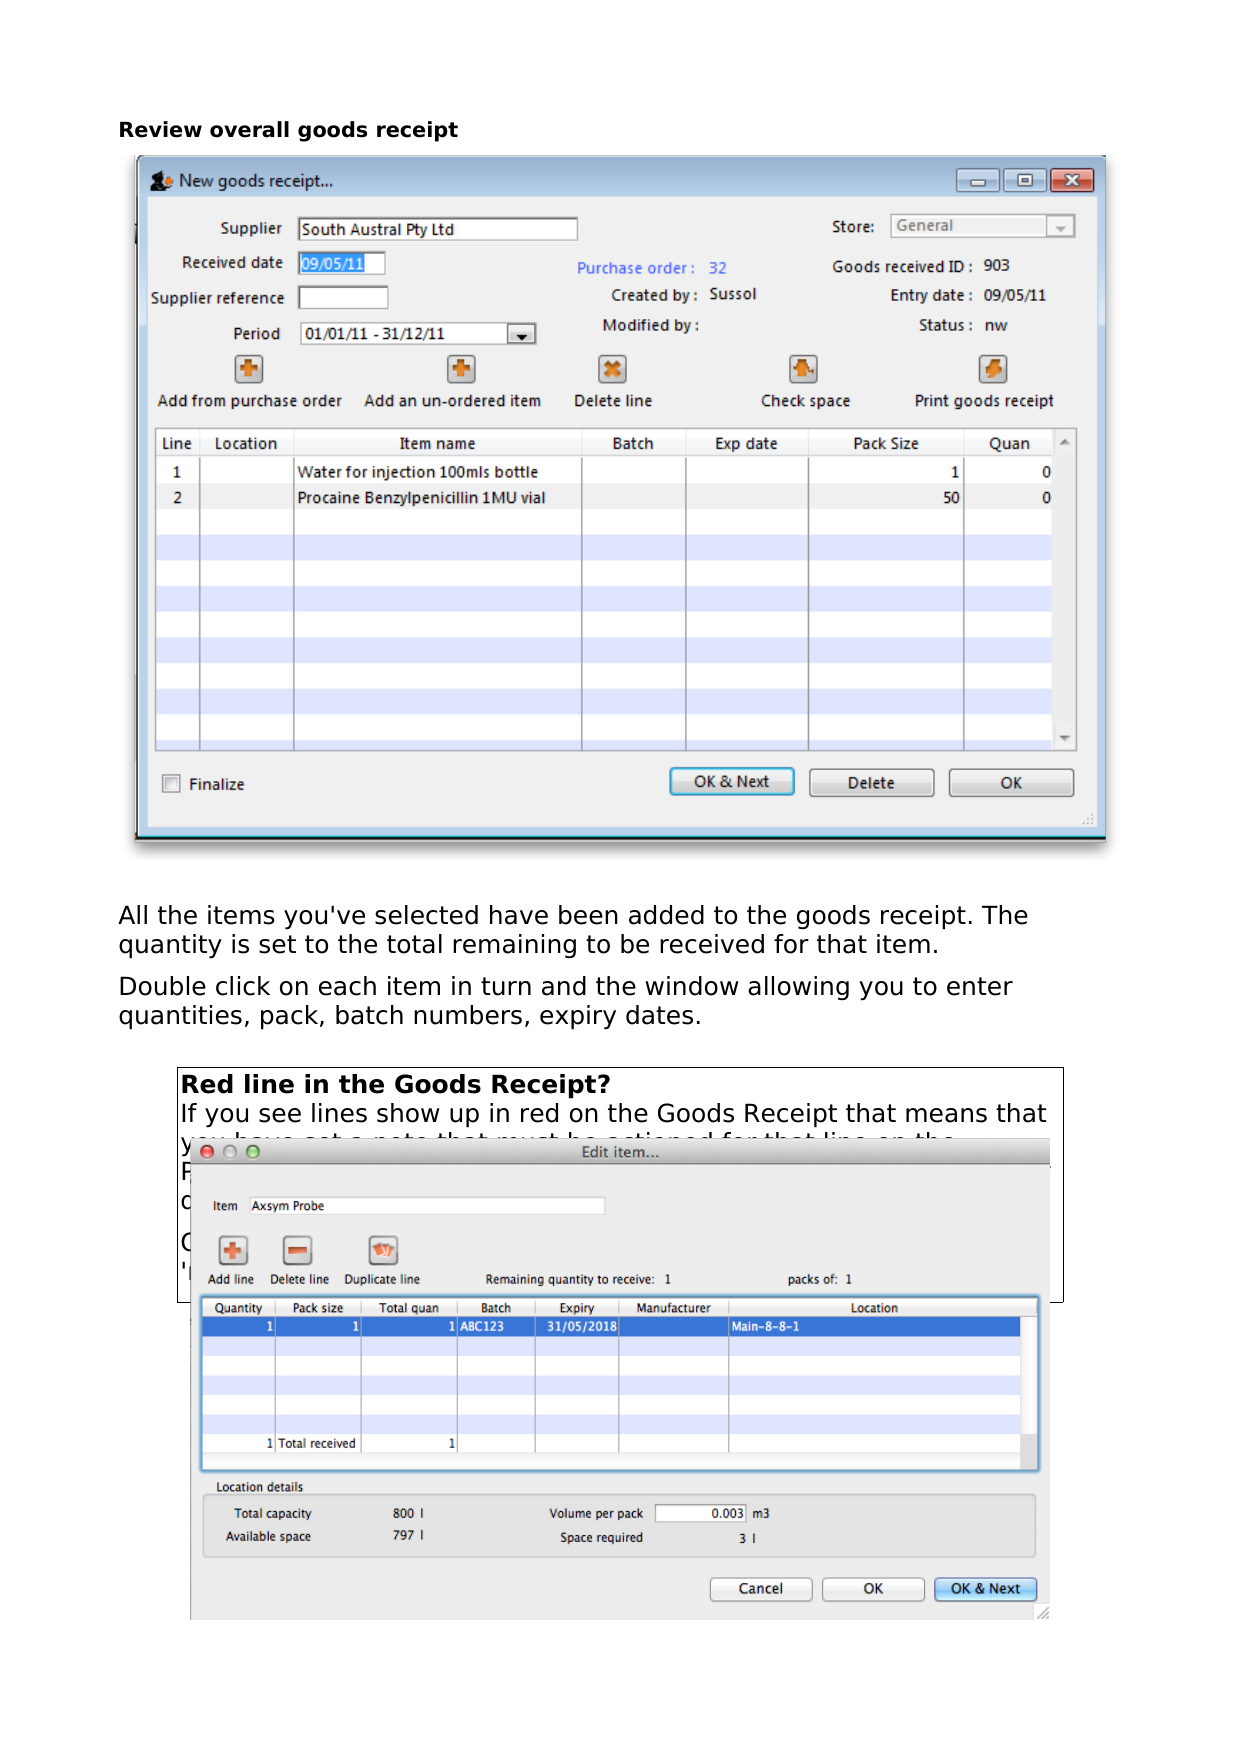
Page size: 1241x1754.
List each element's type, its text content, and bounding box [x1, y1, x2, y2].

text All the items you've selected have been added to the goods receipt. The quantity is set to the total remaining to be received for that item. [118, 901, 1122, 960]
picture [118, 155, 1123, 860]
text Double click on each item in turn and the window allowing you to enter quantities, pack, batch numbers, expiry dates. [118, 972, 1122, 1031]
picture [190, 1138, 1050, 1620]
table_header Red line in the Goods Receipt? If you see lines show up in red on the Goods Receipt that means that you have set a note that must be actioned for that line on the Purchase Order (see Notes section of Editing Purchase Order lines for details). Once you have actioned the note, the lines will return to their 'normal' black colour. [178, 1068, 1063, 1302]
subtitle Review overall goods receipt [118, 118, 1122, 142]
